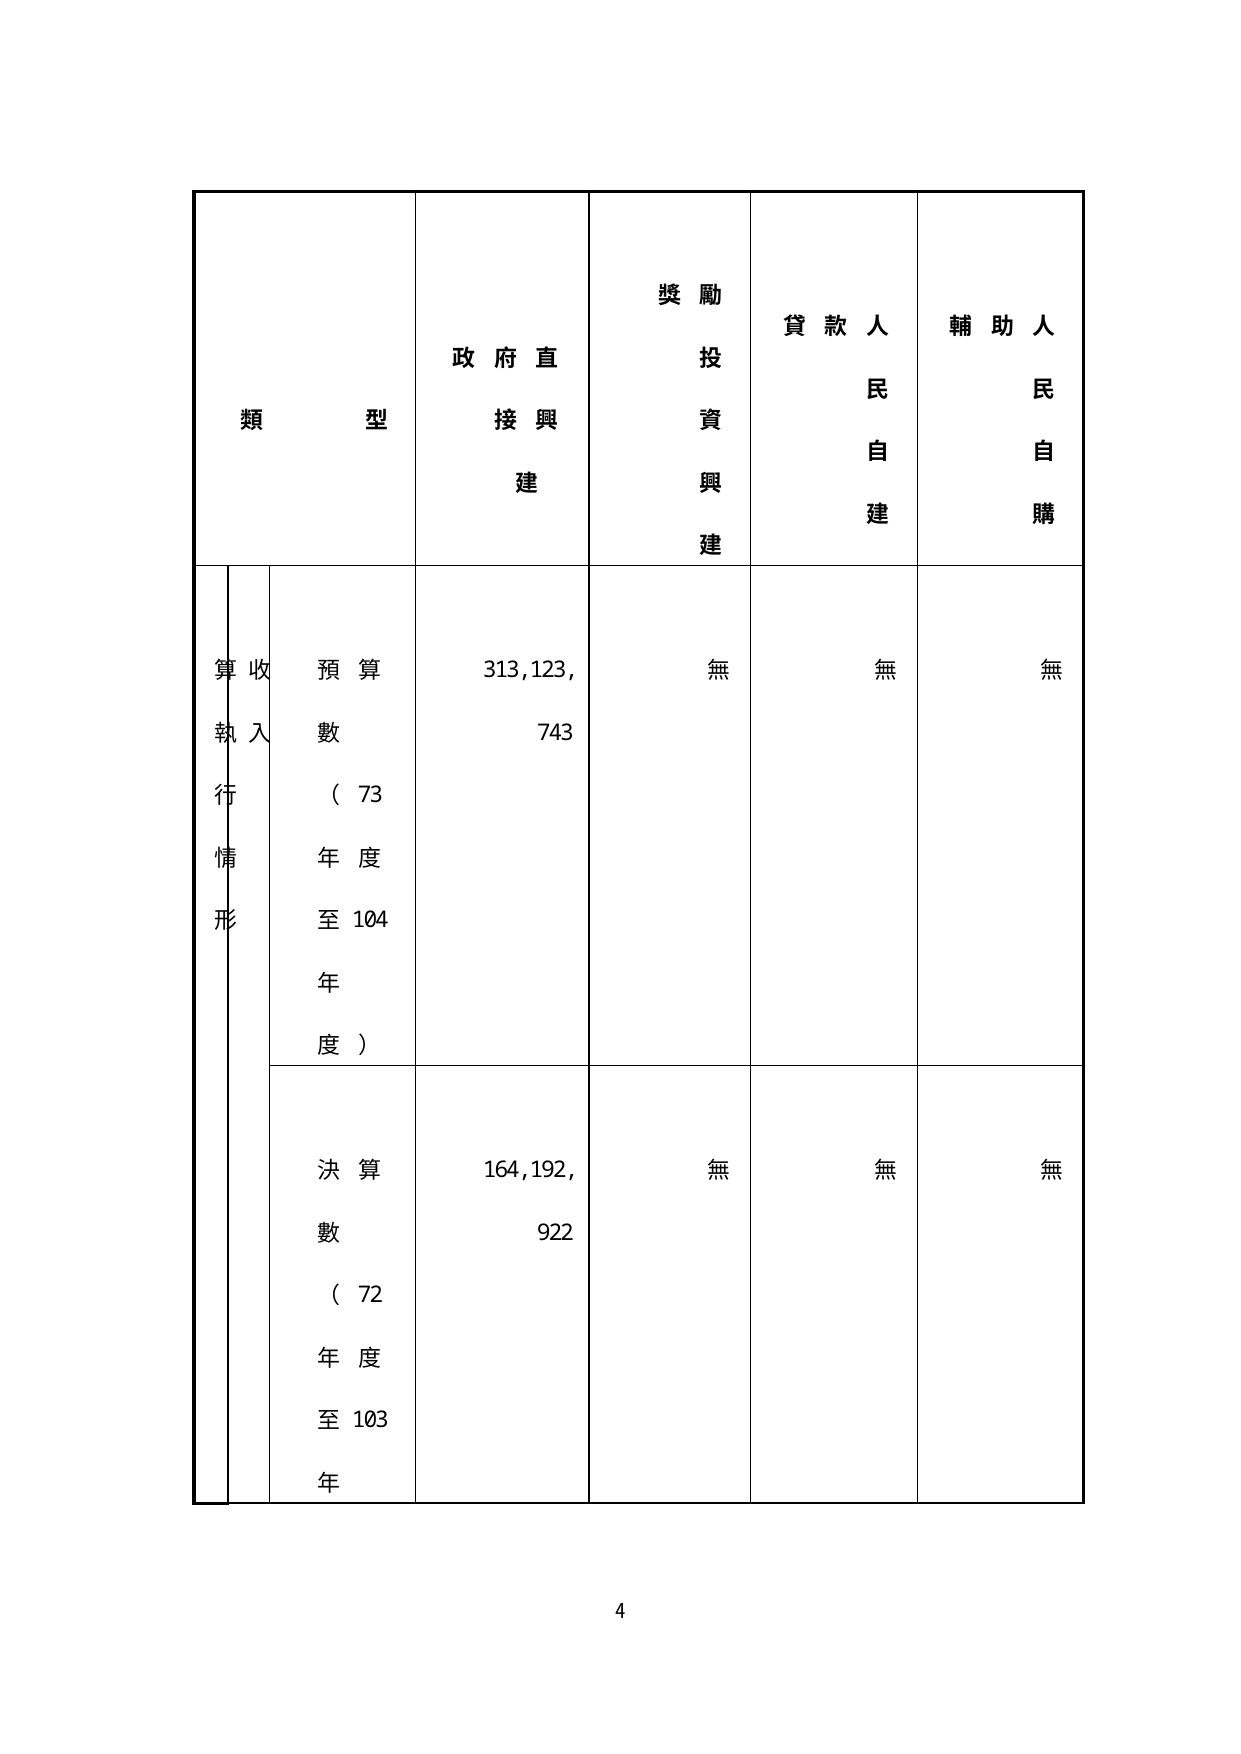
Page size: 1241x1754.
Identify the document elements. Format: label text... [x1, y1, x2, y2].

table_header 獎勵投資興建 [590, 193, 750, 564]
table_cell 中央部分預 算 執 行 情 形 [196, 566, 227, 1502]
table_cell 收 入 [229, 566, 269, 1502]
table_header 輔助人民自購 [918, 193, 1082, 564]
table_cell 無 [918, 566, 1082, 1064]
table_header 政府直接興建 [416, 193, 588, 564]
table_cell 313,123,743 [416, 566, 588, 1064]
table_cell 無 [590, 1066, 750, 1502]
table_header 類 型 [196, 193, 415, 564]
table_header 貸款人民自建 [751, 193, 917, 564]
table_cell 無 [590, 566, 750, 1064]
table_cell 無 [918, 1066, 1082, 1502]
table_cell 預算數（73年度至104年度） [270, 566, 415, 1064]
table_cell 無 [751, 566, 917, 1064]
table_cell 決算數（72年度至103年 [270, 1066, 415, 1502]
table_cell 164,192,922 [416, 1066, 588, 1502]
table_cell 無 [751, 1066, 917, 1502]
